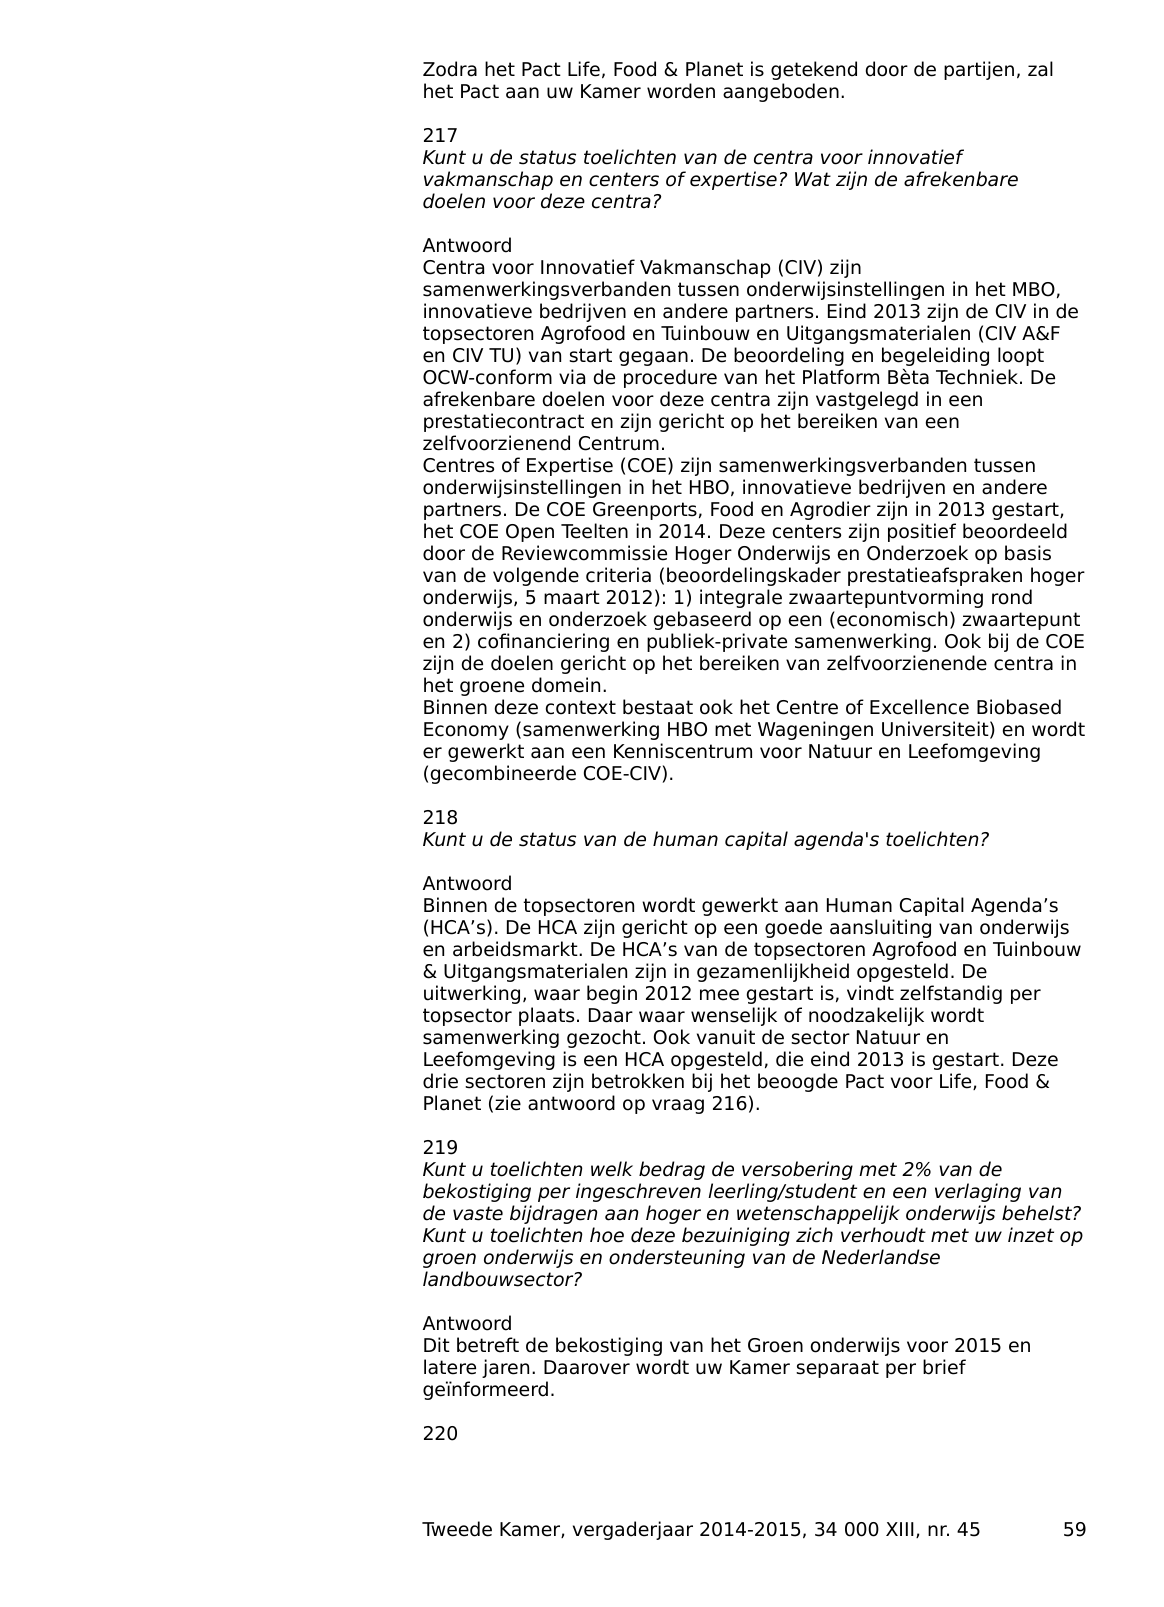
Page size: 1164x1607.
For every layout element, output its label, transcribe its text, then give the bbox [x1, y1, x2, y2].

text Binnen deze context bestaat ook het Centre of Excellence Biobased Economy (samenwerking HBO met Wageningen Universiteit) en wordt er gewerkt aan een Kenniscentrum voor Natuur en Leefomgeving (gecombineerde COE-CIV). [422, 697, 1087, 785]
text 220 [422, 1423, 1087, 1445]
text Kunt u toelichten welk bedrag de versobering met 2% van de bekostiging per ingeschreven leerling/student en een verlaging van de vaste bijdragen aan hoger en wetenschappelijk onderwijs behelst? Kunt u toelichten hoe deze bezuiniging zich verhoudt met uw inzet op groen onderwijs en ondersteuning van de Nederlandse landbouwsector? [422, 1159, 1087, 1291]
text Antwoord [422, 235, 1087, 257]
text 218 [422, 807, 1087, 829]
text Centres of Expertise (COE) zijn samenwerkingsverbanden tussen onderwijsinstellingen in het HBO, innovatieve bedrijven en andere partners. De COE Greenports, Food en Agrodier zijn in 2013 gestart, het COE Open Teelten in 2014. Deze centers zijn positief beoordeeld door de Reviewcommissie Hoger Onderwijs en Onderzoek op basis van de volgende criteria (beoordelingskader prestatieafspraken hoger onderwijs, 5 maart 2012): 1) integrale zwaartepuntvorming rond onderwijs en onderzoek gebaseerd op een (economisch) zwaartepunt en 2) cofinanciering en publiek-private samenwerking. Ook bij de COE zijn de doelen gericht op het bereiken van zelfvoorzienende centra in het groene domein. [422, 455, 1087, 697]
text Zodra het Pact Life, Food & Planet is getekend door de partijen, zal het Pact aan uw Kamer worden aangeboden. [422, 59, 1087, 103]
text Antwoord [422, 1313, 1087, 1335]
text Antwoord [422, 873, 1087, 895]
text Centra voor Innovatief Vakmanschap (CIV) zijn samenwerkingsverbanden tussen onderwijsinstellingen in het MBO, innovatieve bedrijven en andere partners. Eind 2013 zijn de CIV in de topsectoren Agrofood en Tuinbouw en Uitgangsmaterialen (CIV A&F en CIV TU) van start gegaan. De beoordeling en begeleiding loopt OCW-conform via de procedure van het Platform Bèta Techniek. De afrekenbare doelen voor deze centra zijn vastgelegd in een prestatiecontract en zijn gericht op het bereiken van een zelfvoorzienend Centrum. [422, 257, 1087, 455]
text Kunt u de status van de human capital agenda's toelichten? [422, 829, 1087, 851]
text Kunt u de status toelichten van de centra voor innovatief vakmanschap en centers of expertise? Wat zijn de afrekenbare doelen voor deze centra? [422, 147, 1087, 213]
text Binnen de topsectoren wordt gewerkt aan Human Capital Agenda’s (HCA’s). De HCA zijn gericht op een goede aansluiting van onderwijs en arbeidsmarkt. De HCA’s van de topsectoren Agrofood en Tuinbouw & Uitgangsmaterialen zijn in gezamenlijkheid opgesteld. De uitwerking, waar begin 2012 mee gestart is, vindt zelfstandig per topsector plaats. Daar waar wenselijk of noodzakelijk wordt samenwerking gezocht. Ook vanuit de sector Natuur en Leefomgeving is een HCA opgesteld, die eind 2013 is gestart. Deze drie sectoren zijn betrokken bij het beoogde Pact voor Life, Food & Planet (zie antwoord op vraag 216). [422, 895, 1087, 1115]
text Dit betreft de bekostiging van het Groen onderwijs voor 2015 en latere jaren. Daarover wordt uw Kamer separaat per brief geïnformeerd. [422, 1335, 1087, 1401]
text 219 [422, 1137, 1087, 1159]
text 217 [422, 125, 1087, 147]
